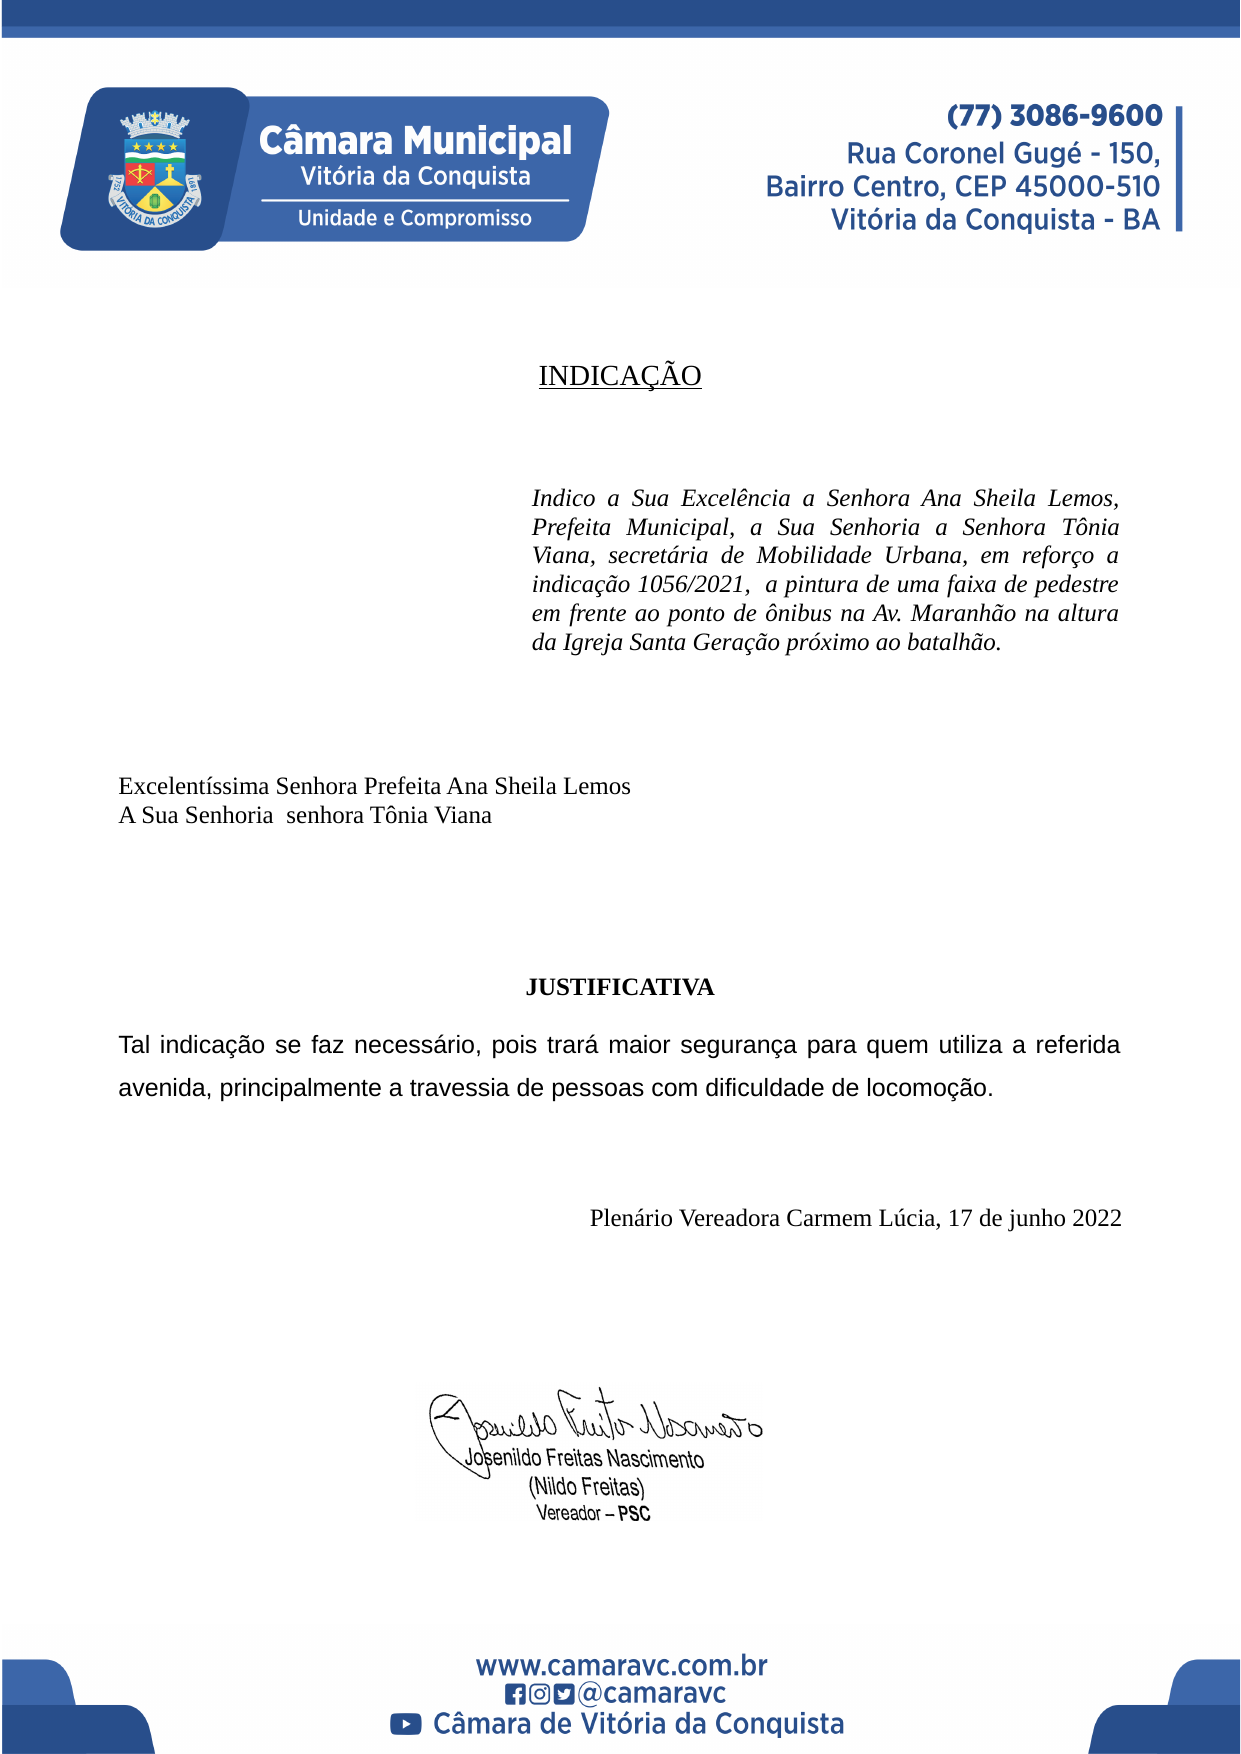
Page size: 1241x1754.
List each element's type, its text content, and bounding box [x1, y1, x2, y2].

picture [414, 1382, 764, 1521]
text A Sua Senhoria senhora Tônia Viana [118, 800, 1122, 829]
picture [1, 0, 1240, 288]
text Tal indicação se faz necessário, pois trará maior segurança para quem utiliza a referida avenida, principalmente a travessia de pessoas com dificuldade de locomoção. [118, 1030, 1122, 1102]
picture [2, 1624, 1241, 1754]
text Indico a Sua Excelência a Senhora Ana Sheila Lemos, Prefeita Municipal, a Sua Senhoria a Senhora Tônia Viana, secretária de Mobilidade Urbana, em reforço a indicação 1056/2021, a pintura de uma faixa de pedestre em frente ao ponto de ônibus na Av. Maranhão na altura da Igreja Santa Geração próximo ao batalhão. [532, 483, 1122, 656]
text INDICAÇÃO [118, 358, 1122, 392]
text Plenário Vereadora Carmem Lúcia, 17 de junho 2022 [118, 1203, 1122, 1232]
text Excelentíssima Senhora Prefeita Ana Sheila Lemos [118, 771, 1122, 800]
text JUSTIFICATIVA [118, 972, 1122, 1001]
